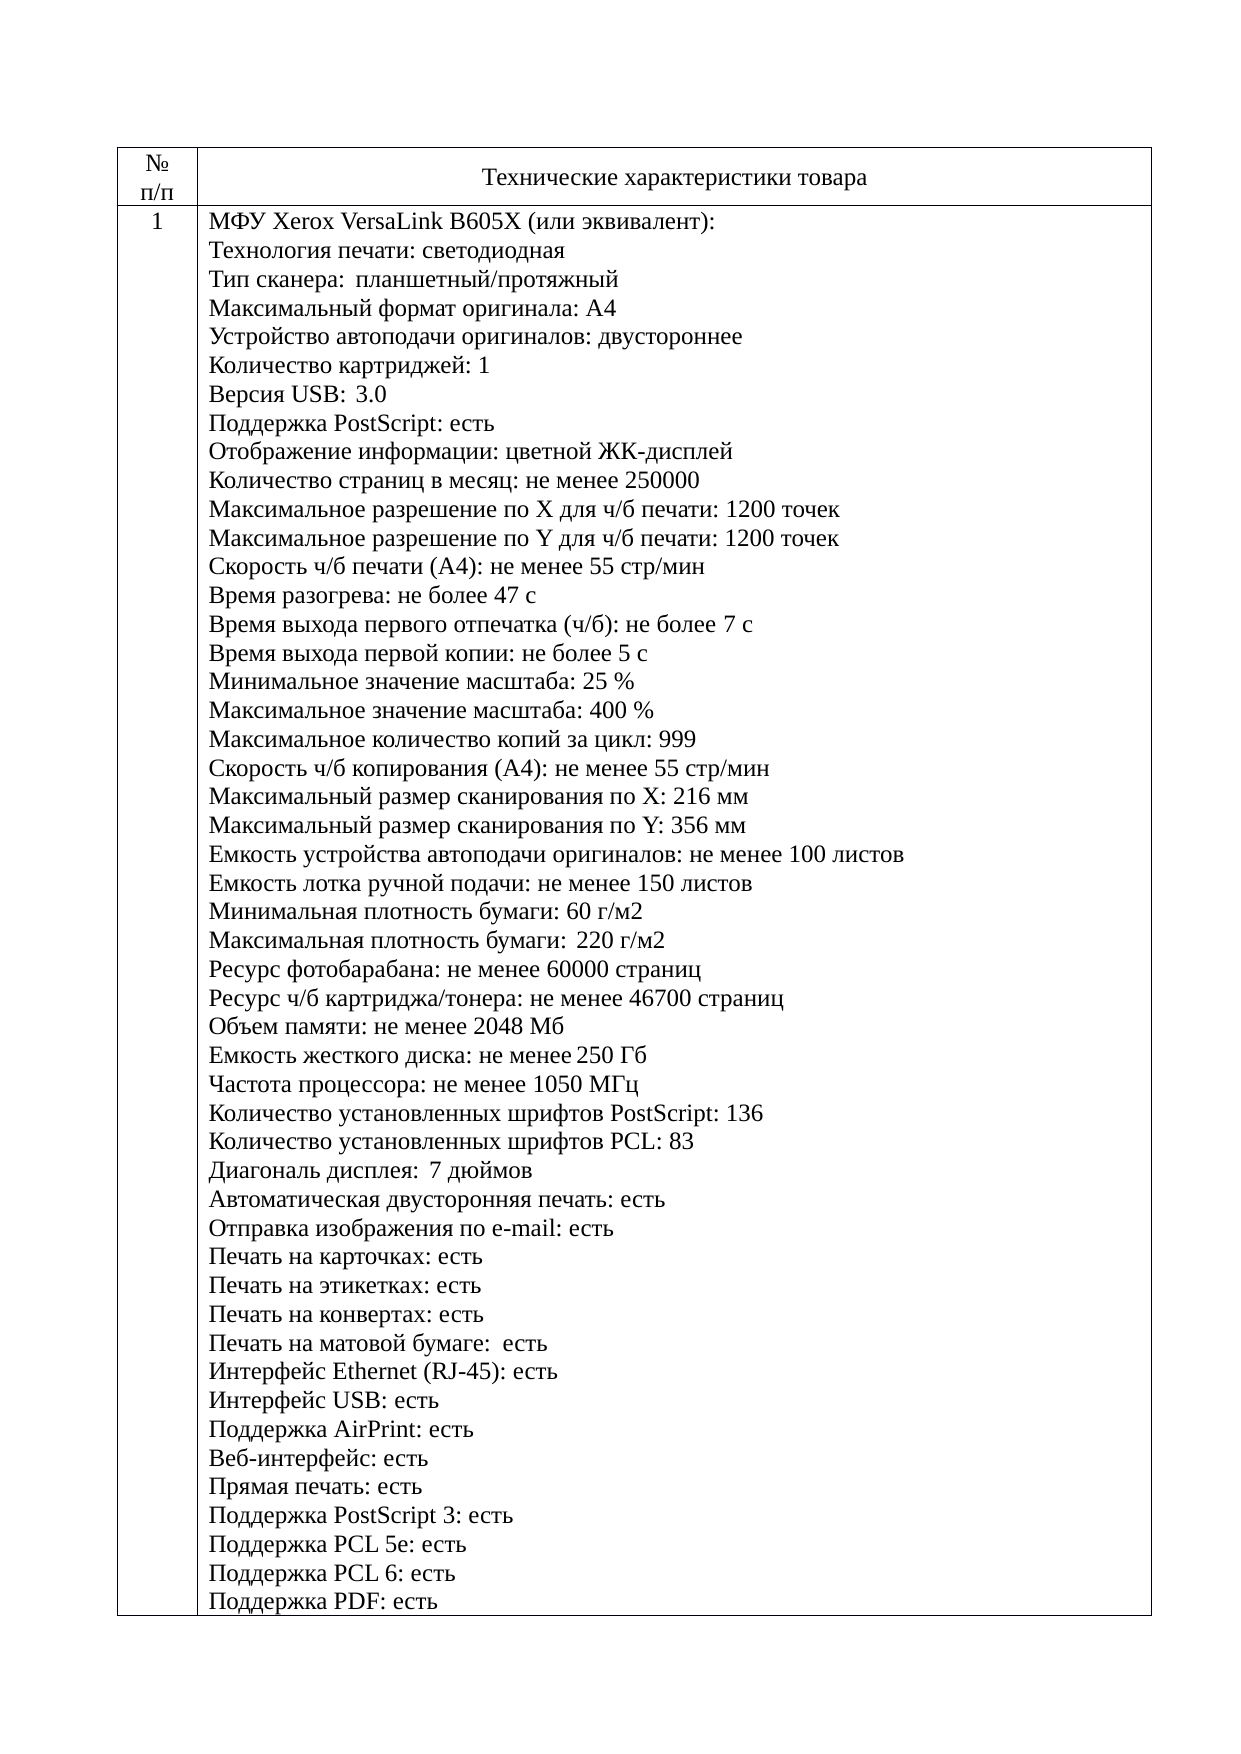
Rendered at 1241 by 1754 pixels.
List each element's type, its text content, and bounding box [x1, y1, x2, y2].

table_cell 1 [118, 206, 197, 1615]
table_cell МФУ Xerox VersaLink B605X (или эквивалент): Технология печати: светодиодная Тип сканера: планшетный/протяжный Максимальный формат оригинала: A4 Устройство автоподачи оригиналов: двустороннее Количество картриджей: 1 Версия USB: 3.0 Поддержка PostScript: есть Отображение информации: цветной ЖК-дисплей Количество страниц в месяц: не менее 250000 Максимальное разрешение по X для ч/б печати: 1200 точек Максимальное разрешение по Y для ч/б печати: 1200 точек Скорость ч/б печати (A4): не менее 55 стр/мин Время разогрева: не более 47 с Время выхода первого отпечатка (ч/б): не более 7 с Время выхода первой копии: не более 5 с Минимальное значение масштаба: 25 % Максимальное значение масштаба: 400 % Максимальное количество копий за цикл: 999 Скорость ч/б копирования (A4): не менее 55 стр/мин Максимальный размер сканирования по X: 216 мм Максимальный размер сканирования по Y: 356 мм Емкость устройства автоподачи оригиналов: не менее 100 листов Емкость лотка ручной подачи: не менее 150 листов Минимальная плотность бумаги: 60 г/м2 Максимальная плотность бумаги: 220 г/м2 Ресурс фотобарабана: не менее 60000 страниц Ресурс ч/б картриджа/тонера: не менее 46700 страниц Объем памяти: не менее 2048 Мб Емкость жесткого диска: не менее 250 Гб Частота процессора: не менее 1050 МГц Количество установленных шрифтов PostScript: 136 Количество установленных шрифтов PCL: 83 Диагональ дисплея: 7 дюймов Автоматическая двусторонняя печать: есть Отправка изображения по e-mail: есть Печать на карточках: есть Печать на этикетках: есть Печать на конвертах: есть Печать на матовой бумаге: есть Интерфейс Ethernet (RJ-45): есть Интерфейс USB: есть Поддержка AirPrint: есть Веб-интерфейс: есть Прямая печать: есть Поддержка PostScript 3: есть Поддержка PCL 5e: есть Поддержка PCL 6: есть Поддержка PDF: есть [198, 206, 1151, 1615]
table_header Технические характеристики товара [198, 148, 1151, 205]
table_header № п/п [118, 148, 197, 205]
